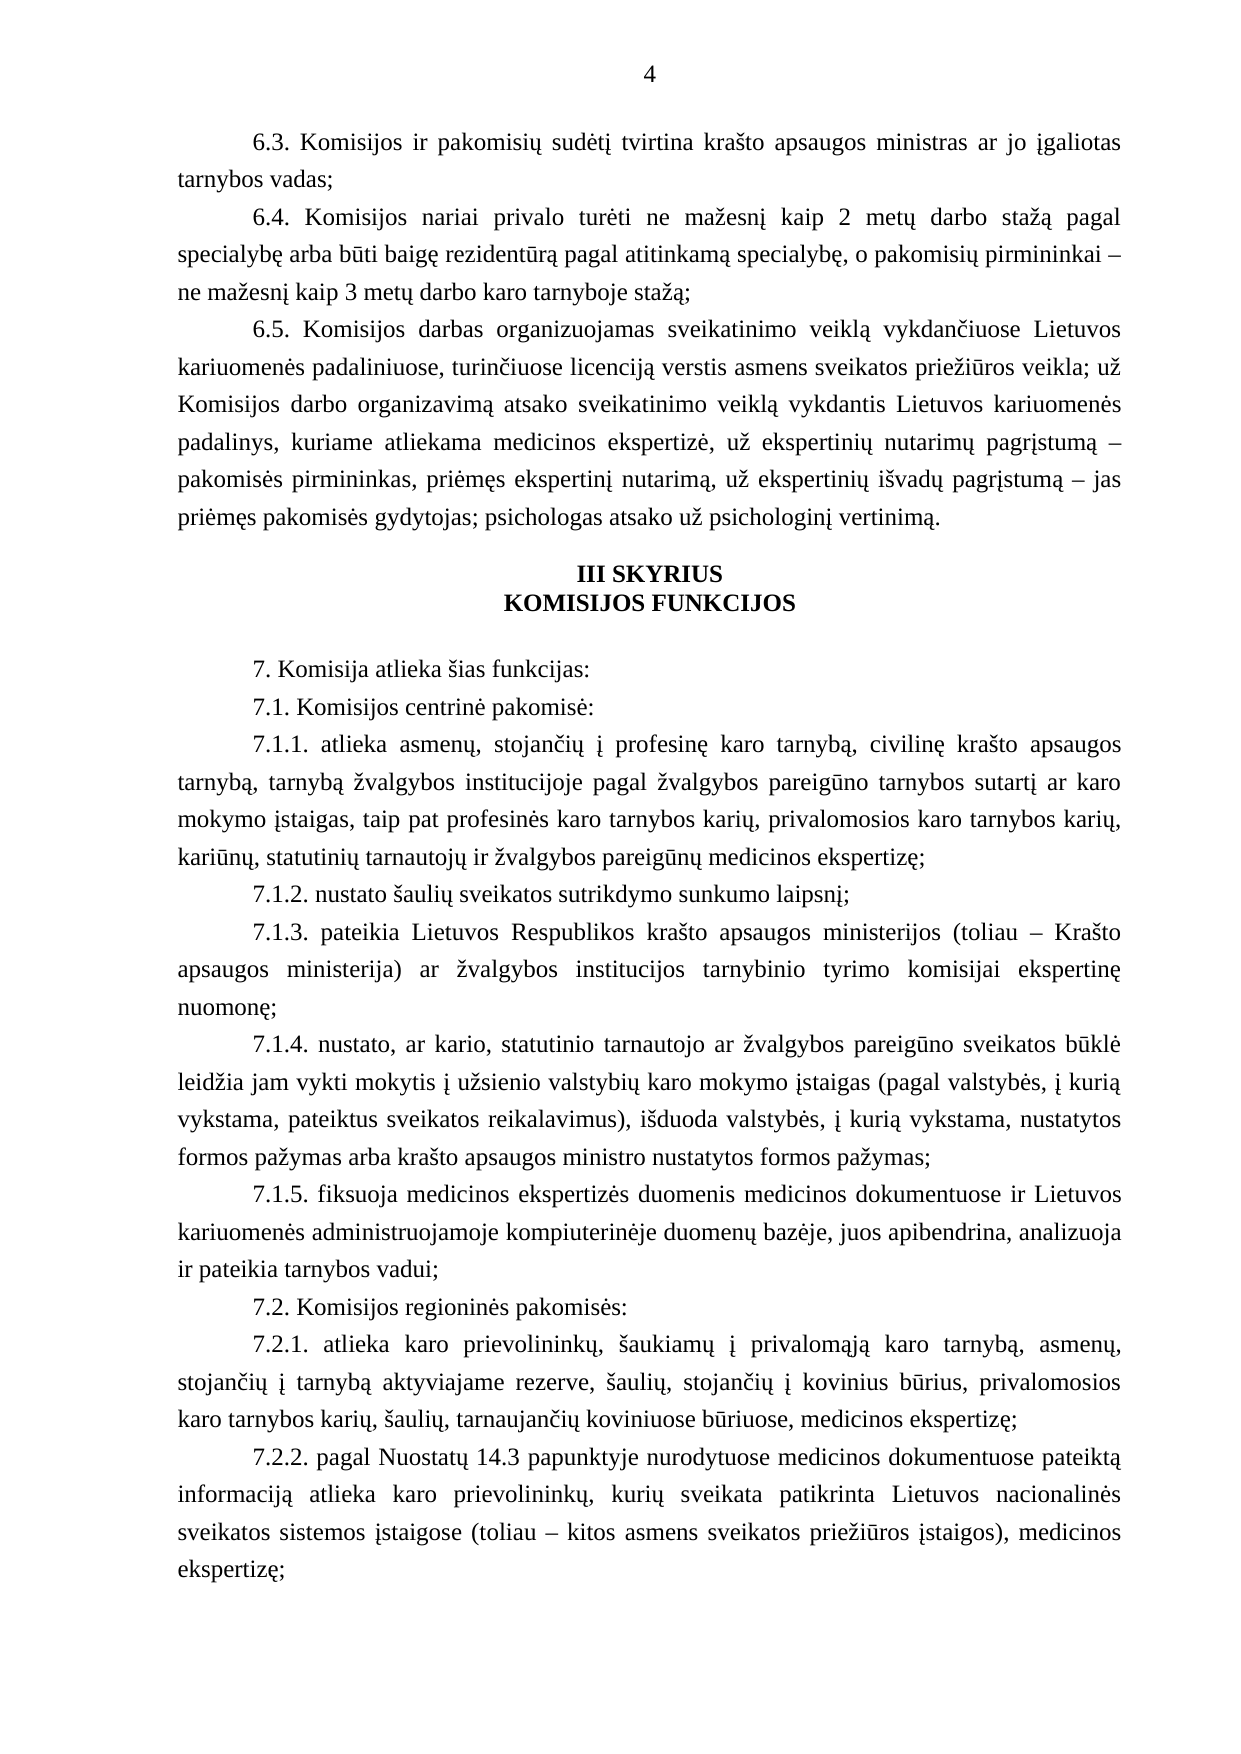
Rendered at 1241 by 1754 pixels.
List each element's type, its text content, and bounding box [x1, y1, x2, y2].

text 7.2.1. atlieka karo prievolininkų, šaukiamų į privalomąją karo tarnybą, asmenų, stojančių į tarnybą aktyviajame rezerve, šaulių, stojančių į kovinius būrius, privalomosios karo tarnybos karių, šaulių, tarnaujančių koviniuose būriuose, medicinos ekspertizę; [177, 1321, 1122, 1433]
text 7.1. Komisijos centrinė pakomisė: [177, 683, 1122, 721]
text 7.1.3. pateikia Lietuvos Respublikos krašto apsaugos ministerijos (toliau – Krašto apsaugos ministerija) ar žvalgybos institucijos tarnybinio tyrimo komisijai ekspertinę nuomonę; [177, 908, 1122, 1021]
text 6.4. Komisijos nariai privalo turėti ne mažesnį kaip 2 metų darbo stažą pagal specialybę arba būti baigę rezidentūrą pagal atitinkamą specialybę, o pakomisių pirmininkai – ne mažesnį kaip 3 metų darbo karo tarnyboje stažą; [177, 193, 1122, 306]
text 7.1.2. nustato šaulių sveikatos sutrikdymo sunkumo laipsnį; [177, 871, 1122, 908]
text 7.1.5. fiksuoja medicinos ekspertizės duomenis medicinos dokumentuose ir Lietuvos kariuomenės administruojamoje kompiuterinėje duomenų bazėje, juos apibendrina, analizuoja ir pateikia tarnybos vadui; [177, 1171, 1122, 1283]
text 6.5. Komisijos darbas organizuojamas sveikatinimo veiklą vykdančiuose Lietuvos kariuomenės padaliniuose, turinčiuose licenciją verstis asmens sveikatos priežiūros veikla; už Komisijos darbo organizavimą atsako sveikatinimo veiklą vykdantis Lietuvos kariuomenės padalinys, kuriame atliekama medicinos ekspertizė, už ekspertinių nutarimų pagrįstumą – pakomisės pirmininkas, priėmęs ekspertinį nutarimą, už ekspertinių išvadų pagrįstumą – jas priėmęs pakomisės gydytojas; psichologas atsako už psichologinį vertinimą. [177, 306, 1122, 531]
text 7.1.1. atlieka asmenų, stojančių į profesinę karo tarnybą, civilinę krašto apsaugos tarnybą, tarnybą žvalgybos institucijoje pagal žvalgybos pareigūno tarnybos sutartį ar karo mokymo įstaigas, taip pat profesinės karo tarnybos karių, privalomosios karo tarnybos karių, kariūnų, statutinių tarnautojų ir žvalgybos pareigūnų medicinos ekspertizę; [177, 721, 1122, 871]
text 7. Komisija atlieka šias funkcijas: [177, 646, 1122, 683]
text 7.1.4. nustato, ar kario, statutinio tarnautojo ar žvalgybos pareigūno sveikatos būklė leidžia jam vykti mokytis į užsienio valstybių karo mokymo įstaigas (pagal valstybės, į kurią vykstama, pateiktus sveikatos reikalavimus), išduoda valstybės, į kurią vykstama, nustatytos formos pažymas arba krašto apsaugos ministro nustatytos formos pažymas; [177, 1021, 1122, 1171]
text 7.2. Komisijos regioninės pakomisės: [177, 1283, 1122, 1321]
text KOMISIJOS FUNKCIJOS [177, 588, 1122, 617]
text 6.3. Komisijos ir pakomisių sudėtį tvirtina krašto apsaugos ministras ar jo įgaliotas tarnybos vadas; [177, 118, 1122, 193]
text 7.2.2. pagal Nuostatų 14.3 papunktyje nurodytuose medicinos dokumentuose pateiktą informaciją atlieka karo prievolininkų, kurių sveikata patikrinta Lietuvos nacionalinės sveikatos sistemos įstaigose (toliau – kitos asmens sveikatos priežiūros įstaigos), medicinos ekspertizę; [177, 1433, 1122, 1583]
text III SKYRIUS [177, 559, 1122, 588]
